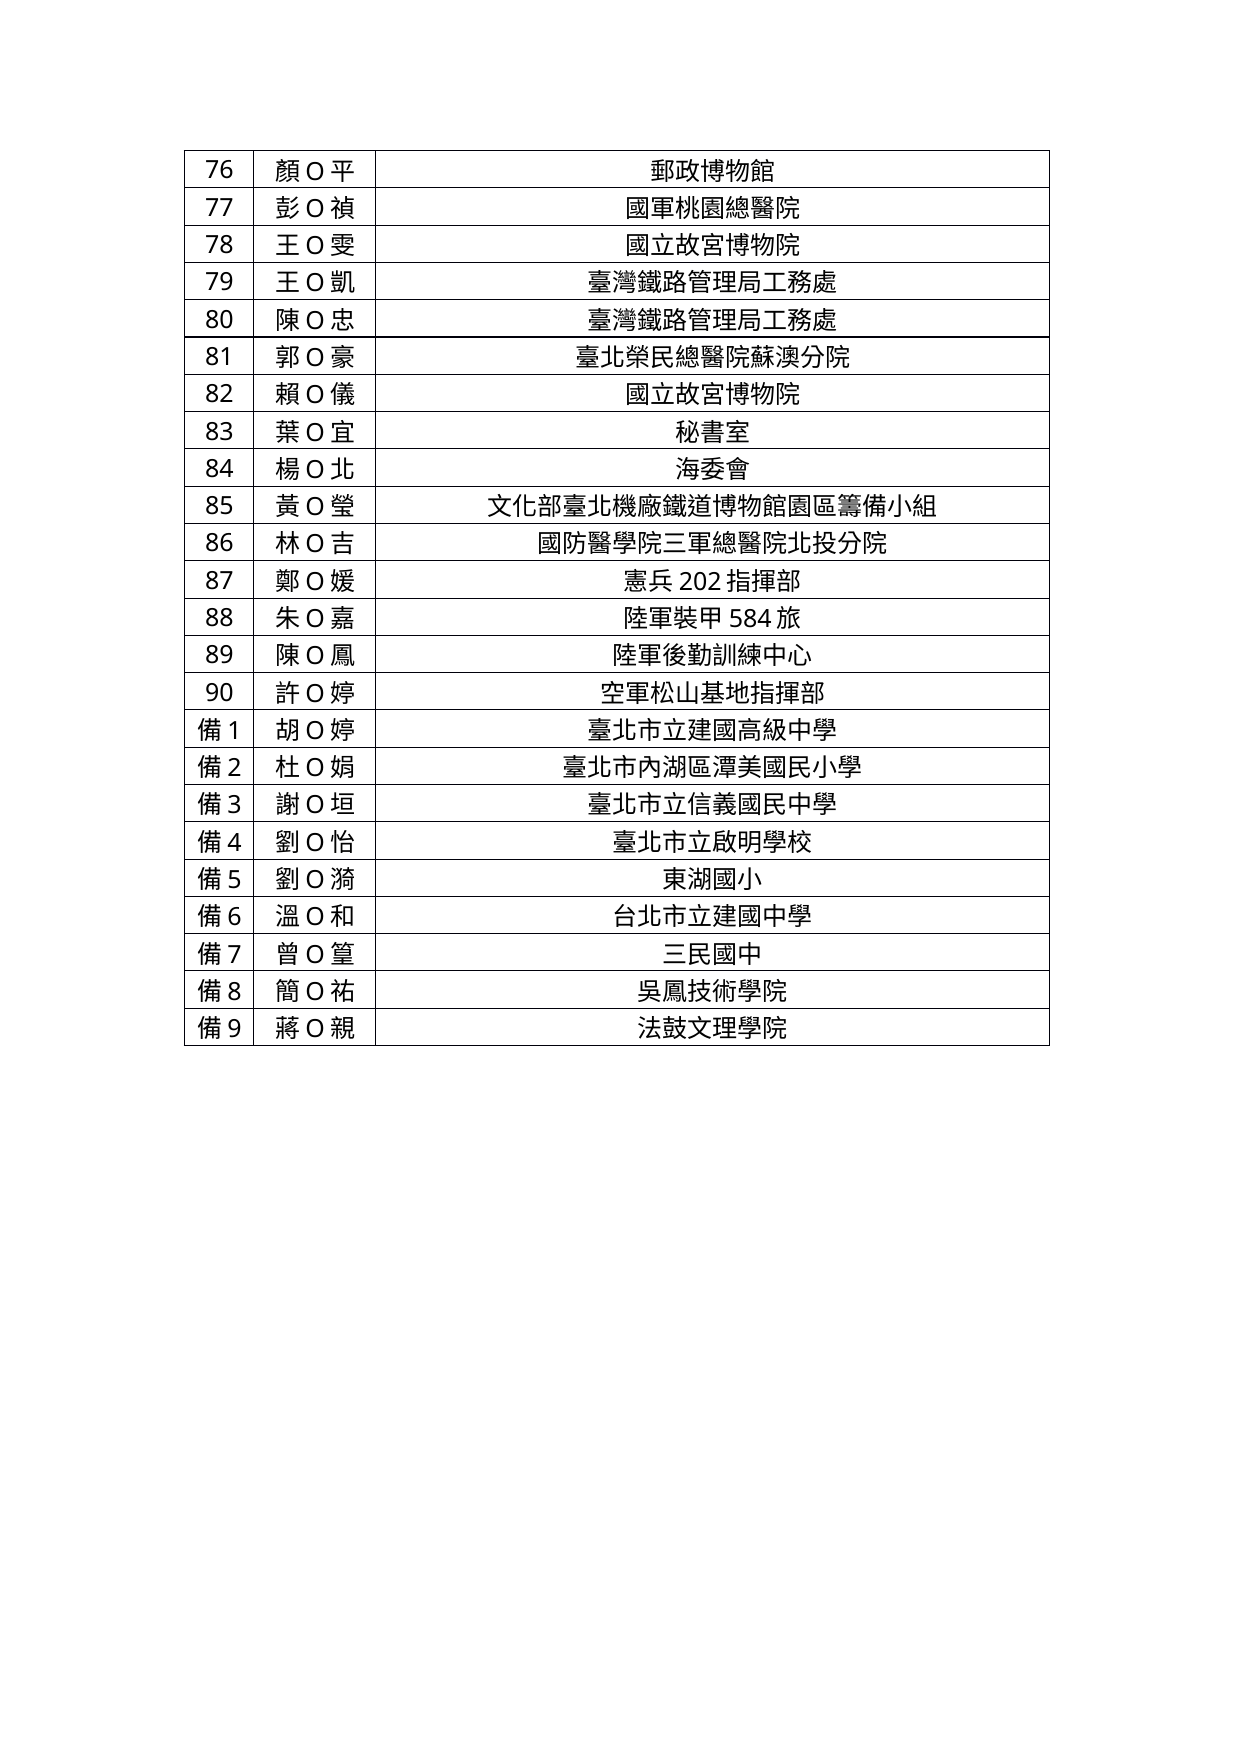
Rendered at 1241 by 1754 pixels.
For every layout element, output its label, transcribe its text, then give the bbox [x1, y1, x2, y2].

table_cell 臺北市立啟明學校 [376, 822, 1049, 858]
table_cell 吳鳳技術學院 [376, 971, 1049, 1008]
table_cell 80 [185, 300, 253, 336]
table_cell 臺灣鐵路管理局工務處 [376, 263, 1049, 299]
table_cell 83 [185, 412, 253, 448]
table_cell 臺北市立建國高級中學 [376, 710, 1049, 747]
table_cell 林O吉 [254, 524, 375, 560]
table_cell 郭O豪 [254, 338, 375, 374]
table_cell 備3 [185, 785, 253, 821]
table_cell 備8 [185, 971, 253, 1008]
table_cell 國立故宮博物院 [376, 226, 1049, 262]
table_cell 臺北市內湖區潭美國民小學 [376, 748, 1049, 784]
table_cell 備6 [185, 897, 253, 933]
table_cell 三民國中 [376, 934, 1049, 970]
table_cell 賴O儀 [254, 375, 375, 411]
table_cell 77 [185, 188, 253, 224]
table_cell 憲兵202指揮部 [376, 561, 1049, 597]
table_cell 東湖國小 [376, 860, 1049, 896]
table_cell 鄭O媛 [254, 561, 375, 597]
table_cell 87 [185, 561, 253, 597]
table_cell 82 [185, 375, 253, 411]
table_cell 陸軍後勤訓練中心 [376, 636, 1049, 672]
table_cell 90 [185, 673, 253, 709]
table_cell 備2 [185, 748, 253, 784]
table_cell 曾O篁 [254, 934, 375, 970]
table_cell 臺灣鐵路管理局工務處 [376, 300, 1049, 336]
table_cell 郵政博物館 [376, 151, 1049, 187]
table_cell 許O婷 [254, 673, 375, 709]
table_cell 國軍桃園總醫院 [376, 188, 1049, 224]
table_cell 85 [185, 487, 253, 523]
table_cell 陳O鳳 [254, 636, 375, 672]
table_cell 簡O祐 [254, 971, 375, 1008]
table_cell 84 [185, 449, 253, 486]
table_cell 陳O忠 [254, 300, 375, 336]
table_cell 法鼓文理學院 [376, 1009, 1049, 1045]
table_cell 備7 [185, 934, 253, 970]
table_cell 台北市立建國中學 [376, 897, 1049, 933]
table_cell 國防醫學院三軍總醫院北投分院 [376, 524, 1049, 560]
table_cell 89 [185, 636, 253, 672]
table_cell 楊O北 [254, 449, 375, 486]
table_cell 86 [185, 524, 253, 560]
table_cell 王O雯 [254, 226, 375, 262]
table_cell 劉O漪 [254, 860, 375, 896]
table_cell 陸軍裝甲584旅 [376, 599, 1049, 635]
table_cell 秘書室 [376, 412, 1049, 448]
table_cell 文化部臺北機廠鐵道博物館園區籌備小組 [376, 487, 1049, 523]
table_cell 備9 [185, 1009, 253, 1045]
table_cell 76 [185, 151, 253, 187]
table_cell 彭O禎 [254, 188, 375, 224]
table_cell 78 [185, 226, 253, 262]
table_cell 顏O平 [254, 151, 375, 187]
table_cell 88 [185, 599, 253, 635]
table_cell 國立故宮博物院 [376, 375, 1049, 411]
table_cell 葉O宜 [254, 412, 375, 448]
table_cell 杜O娟 [254, 748, 375, 784]
table_cell 劉O怡 [254, 822, 375, 858]
table_cell 溫O和 [254, 897, 375, 933]
table_cell 79 [185, 263, 253, 299]
table_cell 備1 [185, 710, 253, 747]
table_cell 臺北市立信義國民中學 [376, 785, 1049, 821]
table_cell 備4 [185, 822, 253, 858]
table_cell 81 [185, 338, 253, 374]
table_cell 空軍松山基地指揮部 [376, 673, 1049, 709]
table_cell 朱O嘉 [254, 599, 375, 635]
table_cell 謝O垣 [254, 785, 375, 821]
table_cell 胡O婷 [254, 710, 375, 747]
table_cell 備5 [185, 860, 253, 896]
table_cell 蔣O親 [254, 1009, 375, 1045]
table_cell 黃O瑩 [254, 487, 375, 523]
table_cell 王O凱 [254, 263, 375, 299]
table_cell 海委會 [376, 449, 1049, 486]
table_cell 臺北榮民總醫院蘇澳分院 [376, 338, 1049, 374]
